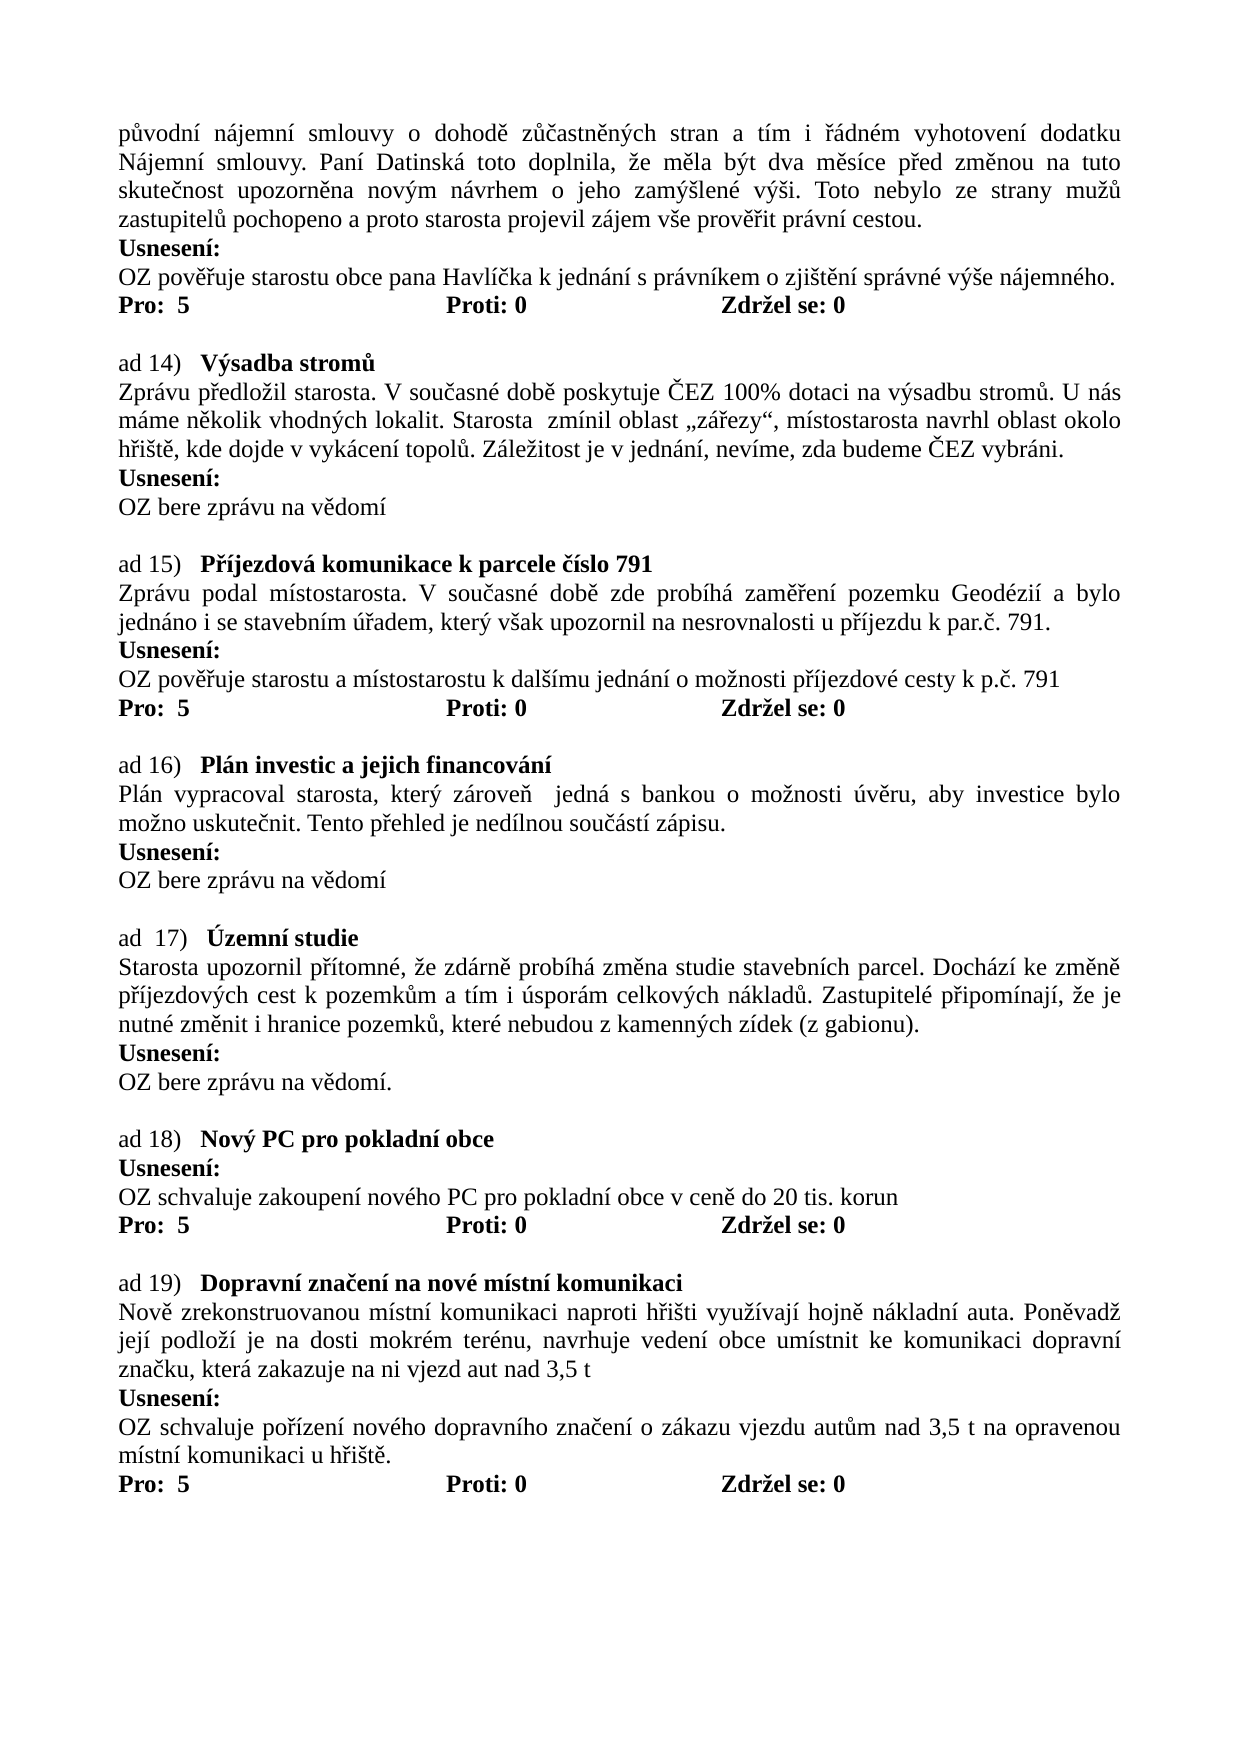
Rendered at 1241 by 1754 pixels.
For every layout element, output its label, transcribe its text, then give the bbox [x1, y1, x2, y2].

text Usnesení: [118, 1153, 1122, 1182]
text ad 18) Nový PC pro pokladní obce [118, 1124, 1122, 1153]
text původní nájemní smlouvy o dohodě zůčastněných stran a tím i řádném vyhotovení dodatku Nájemní smlouvy. Paní Datinská toto doplnila, že měla být dva měsíce před změnou na tuto skutečnost upozorněna novým návrhem o jeho zamýšlené výši. Toto nebylo ze strany mužů zastupitelů pochopeno a proto starosta projevil zájem vše prověřit právní cestou. [118, 118, 1122, 233]
text OZ schvaluje zakoupení nového PC pro pokladní obce v ceně do 20 tis. korun [118, 1182, 1122, 1211]
text ad 19) Dopravní značení na nové místní komunikaci [118, 1268, 1122, 1297]
text OZ pověřuje starostu obce pana Havlíčka k jednání s právníkem o zjištění správné výše nájemného. [118, 262, 1122, 291]
text ad 16) Plán investic a jejich financování [118, 751, 1122, 779]
text ad 14) Výsadba stromů [118, 348, 1122, 377]
text Zprávu předložil starosta. V současné době poskytuje ČEZ 100% dotaci na výsadbu stromů. U nás máme několik vhodných lokalit. Starosta zmínil oblast „zářezy“, místostarosta navrhl oblast okolo hřiště, kde dojde v vykácení topolů. Záležitost je v jednání, nevíme, zda budeme ČEZ vybráni. [118, 377, 1122, 463]
text Plán vypracoval starosta, který zároveň jedná s bankou o možnosti úvěru, aby investice bylo možno uskutečnit. Tento přehled je nedílnou součástí zápisu. [118, 779, 1122, 837]
text Pro: 5 Proti: 0 Zdržel se: 0 [118, 693, 1122, 722]
text Pro: 5 Proti: 0 Zdržel se: 0 [118, 291, 1122, 319]
text OZ pověřuje starostu a místostarostu k dalšímu jednání o možnosti příjezdové cesty k p.č. 791 [118, 664, 1122, 693]
text Starosta upozornil přítomné, že zdárně probíhá změna studie stavebních parcel. Dochází ke změně příjezdových cest k pozemkům a tím i úsporám celkových nákladů. Zastupitelé připomínají, že je nutné změnit i hranice pozemků, které nebudou z kamenných zídek (z gabionu). [118, 952, 1122, 1038]
text Pro: 5 Proti: 0 Zdržel se: 0 [118, 1469, 1122, 1498]
text Nově zrekonstruovanou místní komunikaci naproti hřišti využívají hojně nákladní auta. Poněvadž její podloží je na dosti mokrém terénu, navrhuje vedení obce umístnit ke komunikaci dopravní značku, která zakazuje na ni vjezd aut nad 3,5 t [118, 1297, 1122, 1383]
text ad 15) Příjezdová komunikace k parcele číslo 791 [118, 549, 1122, 578]
text Usnesení: [118, 233, 1122, 262]
text Usnesení: [118, 463, 1122, 492]
text ad 17) Územní studie [118, 923, 1122, 952]
text Pro: 5 Proti: 0 Zdržel se: 0 [118, 1211, 1122, 1239]
text Usnesení: [118, 1038, 1122, 1067]
text OZ bere zprávu na vědomí. [118, 1067, 1122, 1096]
text OZ bere zprávu na vědomí [118, 866, 1122, 894]
text Usnesení: [118, 636, 1122, 664]
text Zprávu podal místostarosta. V současné době zde probíhá zaměření pozemku Geodézií a bylo jednáno i se stavebním úřadem, který však upozornil na nesrovnalosti u příjezdu k par.č. 791. [118, 578, 1122, 636]
text Usnesení: [118, 837, 1122, 866]
text OZ bere zprávu na vědomí [118, 492, 1122, 521]
text OZ schvaluje pořízení nového dopravního značení o zákazu vjezdu autům nad 3,5 t na opravenou místní komunikaci u hřiště. [118, 1412, 1122, 1469]
text Usnesení: [118, 1383, 1122, 1412]
